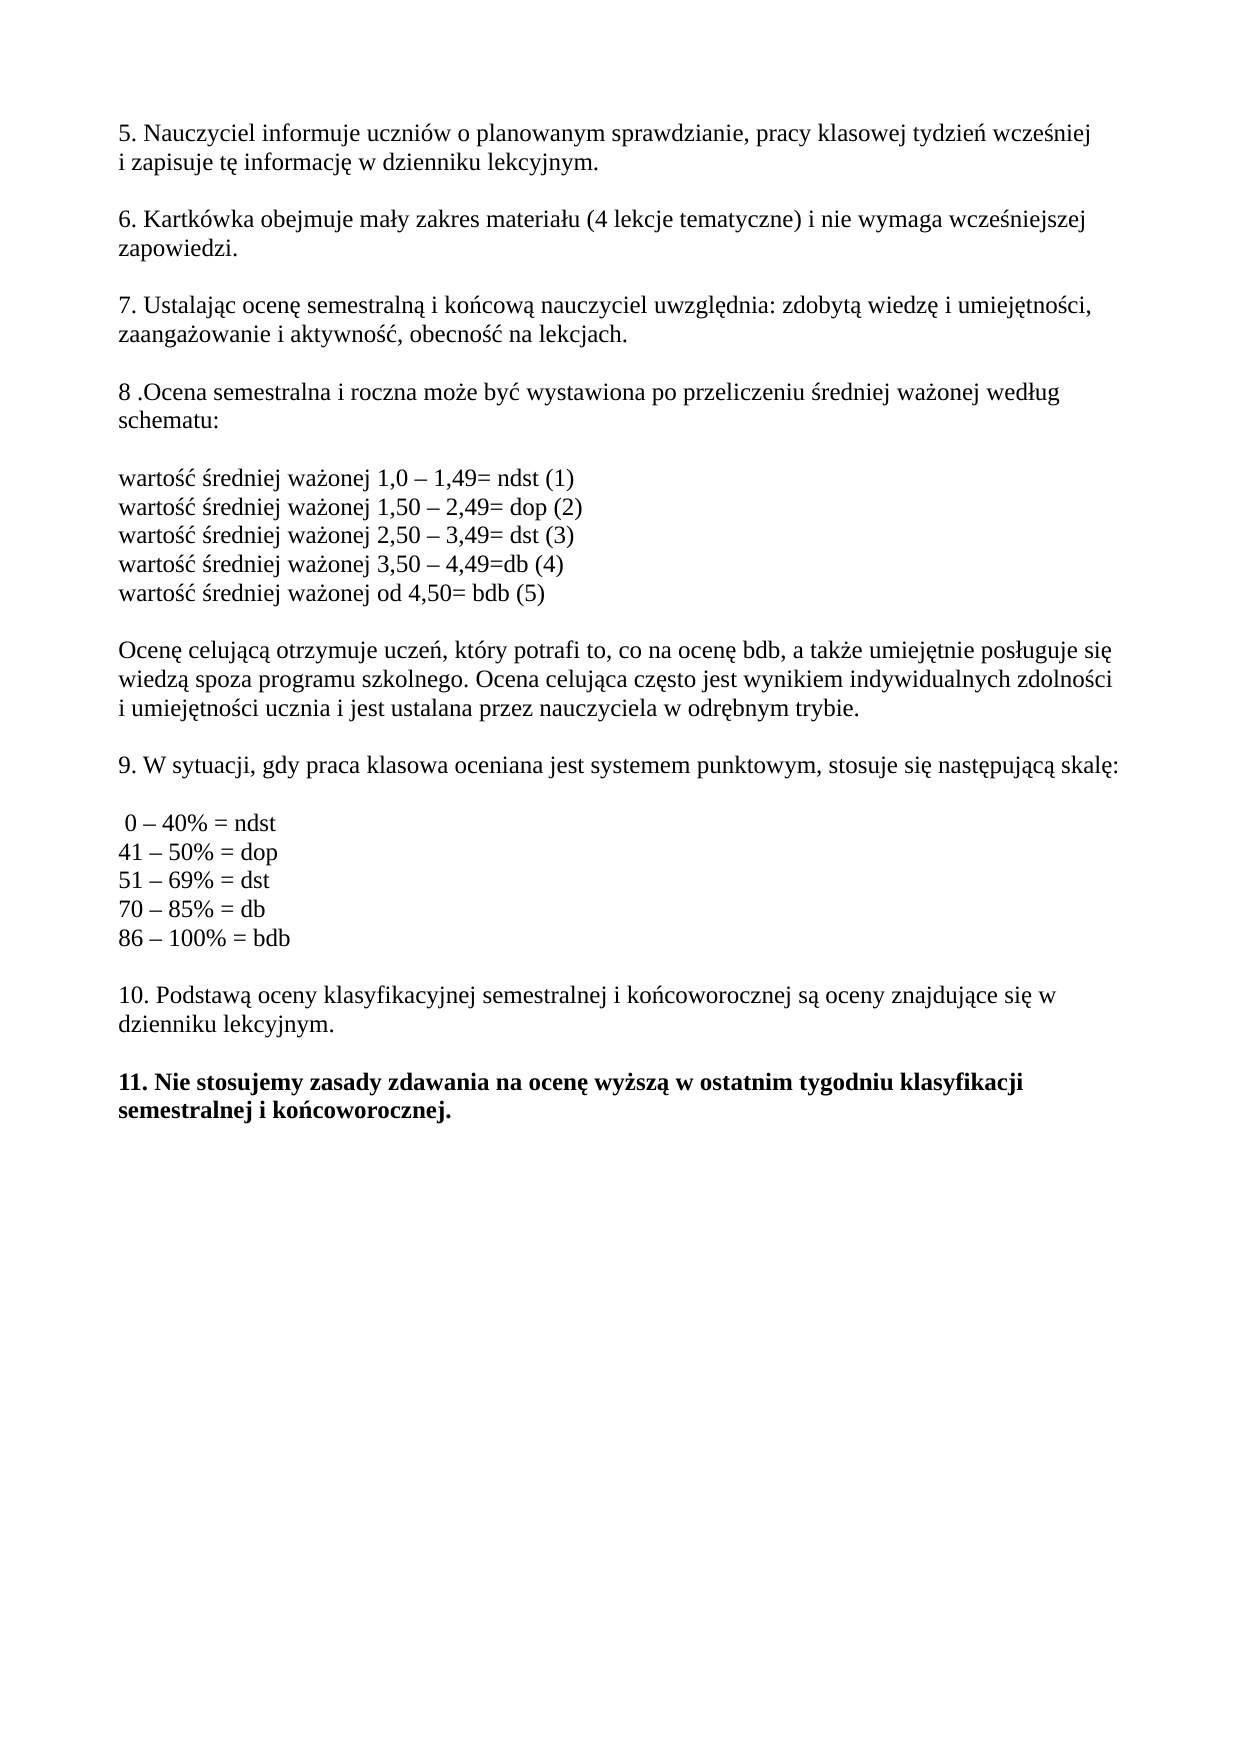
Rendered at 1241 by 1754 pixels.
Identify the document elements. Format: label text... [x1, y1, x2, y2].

text wartość średniej ważonej 2,50 – 3,49= dst (3) [118, 521, 1122, 549]
text wartość średniej ważonej od 4,50= bdb (5) [118, 578, 1122, 607]
text wartość średniej ważonej 3,50 – 4,49=db (4) [118, 549, 1122, 578]
text 10. Podstawą oceny klasyfikacyjnej semestralnej i końcoworocznej są oceny znajdujące się w dzienniku lekcyjnym. [118, 981, 1122, 1038]
text 41 – 50% = dop [118, 837, 1122, 866]
text 9. W sytuacji, gdy praca klasowa oceniana jest systemem punktowym, stosuje się następującą skalę: [118, 751, 1122, 779]
text 70 – 85% = db [118, 894, 1122, 923]
text 11. Nie stosujemy zasady zdawania na ocenę wyższą w ostatnim tygodniu klasyfikacji semestralnej i końcoworocznej. [118, 1067, 1122, 1124]
text 6. Kartkówka obejmuje mały zakres materiału (4 lekcje tematyczne) i nie wymaga wcześniejszej zapowiedzi. [118, 204, 1122, 262]
text 51 – 69% = dst [118, 866, 1122, 894]
text 7. Ustalając ocenę semestralną i końcową nauczyciel uwzględnia: zdobytą wiedzę i umiejętności, zaangażowanie i aktywność, obecność na lekcjach. [118, 291, 1122, 348]
text 5. Nauczyciel informuje uczniów o planowanym sprawdzianie, pracy klasowej tydzień wcześniej i zapisuje tę informację w dzienniku lekcyjnym. [118, 118, 1122, 176]
text Ocenę celującą otrzymuje uczeń, który potrafi to, co na ocenę bdb, a także umiejętnie posługuje się wiedzą spoza programu szkolnego. Ocena celująca często jest wynikiem indywidualnych zdolności i umiejętności ucznia i jest ustalana przez nauczyciela w odrębnym trybie. [118, 636, 1122, 722]
text 8 .Ocena semestralna i roczna może być wystawiona po przeliczeniu średniej ważonej według schematu: [118, 377, 1122, 434]
text 86 – 100% = bdb [118, 923, 1122, 952]
text wartość średniej ważonej 1,50 – 2,49= dop (2) [118, 492, 1122, 521]
text 0 – 40% = ndst [118, 808, 1122, 837]
text wartość średniej ważonej 1,0 – 1,49= ndst (1) [118, 463, 1122, 492]
